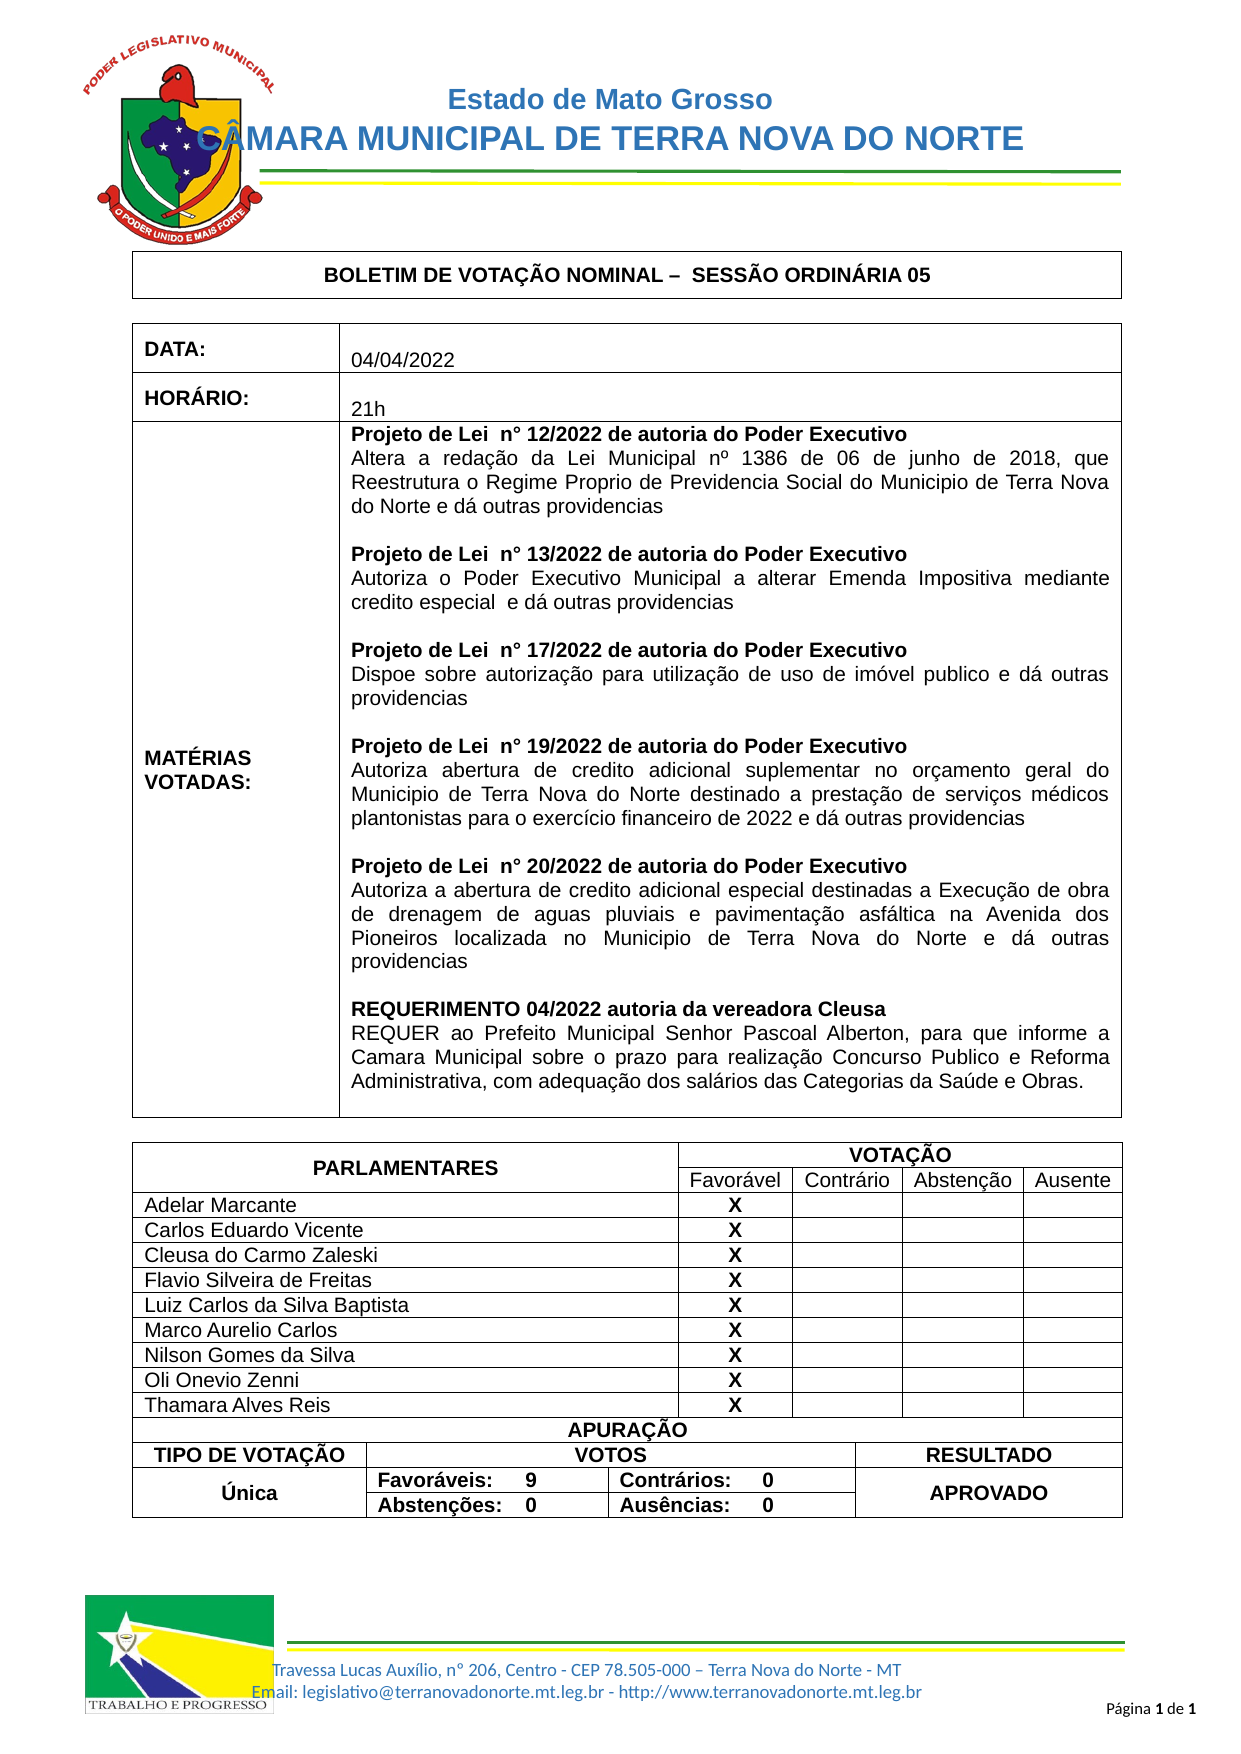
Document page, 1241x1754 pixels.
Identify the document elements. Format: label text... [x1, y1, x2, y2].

table_header PARLAMENTARES [133, 1143, 678, 1192]
table_cell APURAÇÃO [133, 1418, 1122, 1442]
table_cell X [679, 1318, 792, 1342]
table_cell [1024, 1343, 1122, 1367]
table_cell [1024, 1268, 1122, 1292]
table_cell MATÉRIAS VOTADAS: [133, 422, 339, 1117]
table_cell HORÁRIO: [133, 373, 339, 421]
table_cell X [679, 1243, 792, 1267]
table_cell [793, 1393, 902, 1417]
table_cell Marco Aurelio Carlos [133, 1318, 678, 1342]
table_cell [1024, 1243, 1122, 1267]
table_cell X [679, 1218, 792, 1242]
picture [80, 30, 278, 247]
table_cell RESULTADO [856, 1443, 1122, 1467]
table_cell [1024, 1218, 1122, 1242]
table_cell Adelar Marcante [133, 1193, 678, 1217]
table_cell VOTOS [367, 1443, 855, 1467]
table_cell Abstenções: [367, 1493, 514, 1517]
table_cell [793, 1318, 902, 1342]
table_cell TIPO DE VOTAÇÃO [133, 1443, 366, 1467]
table_cell X [679, 1393, 792, 1417]
table_cell [903, 1193, 1023, 1217]
table_cell [903, 1368, 1023, 1392]
table_cell Abstenção [903, 1168, 1023, 1192]
table_cell [793, 1293, 902, 1317]
table_cell Cleusa do Carmo Zaleski [133, 1243, 678, 1267]
table_cell 21h [340, 373, 1121, 421]
table_cell [903, 1218, 1023, 1242]
table_header 04/04/2022 [340, 324, 1121, 372]
table_cell Nilson Gomes da Silva [133, 1343, 678, 1367]
table_cell 0 [751, 1493, 855, 1517]
table_cell [1024, 1393, 1122, 1417]
table_cell Única [133, 1468, 366, 1517]
table_cell APROVADO [856, 1468, 1122, 1517]
table_cell Favorável [679, 1168, 792, 1192]
table_cell [1024, 1293, 1122, 1317]
table_cell Contrários: [609, 1468, 751, 1492]
table_cell X [679, 1268, 792, 1292]
table_cell 0 [751, 1468, 855, 1492]
table_cell [1024, 1318, 1122, 1342]
table_cell Flavio Silveira de Freitas [133, 1268, 678, 1292]
table_cell [793, 1368, 902, 1392]
table_cell 0 [514, 1493, 608, 1517]
picture [85, 1595, 274, 1714]
table_cell Ausências: [609, 1493, 751, 1517]
table_cell [903, 1293, 1023, 1317]
table_cell 9 [514, 1468, 608, 1492]
table_cell [793, 1343, 902, 1367]
table_cell [903, 1393, 1023, 1417]
table_cell Luiz Carlos da Silva Baptista [133, 1293, 678, 1317]
table_cell Thamara Alves Reis [133, 1393, 678, 1417]
table_cell [1024, 1193, 1122, 1217]
table_cell X [679, 1193, 792, 1217]
table_cell [903, 1268, 1023, 1292]
table_cell Oli Onevio Zenni [133, 1368, 678, 1392]
table_header DATA: [133, 324, 339, 372]
table_cell Projeto de Lei n° 12/2022 de autoria do Poder Executivo Altera a redação da Lei Municipal nº 1386 de 06 de junho de 2018, que Reestrutura o Regime Proprio de Previdencia Social do Municipio de Terra Nova do Norte e dá outras providencias Projeto de Lei n° 13/2022 de autoria do Poder Executivo Autoriza o Poder Executivo Municipal a alterar Emenda Impositiva mediante credito especial e dá outras providencias Projeto de Lei n° 17/2022 de autoria do Poder Executivo Dispoe sobre autorização para utilização de uso de imóvel publico e dá outras providencias Projeto de Lei n° 19/2022 de autoria do Poder Executivo Autoriza abertura de credito adicional suplementar no orçamento geral do Municipio de Terra Nova do Norte destinado a prestação de serviços médicos plantonistas para o exercício financeiro de 2022 e dá outras providencias Projeto de Lei n° 20/2022 de autoria do Poder Executivo Autoriza a abertura de credito adicional especial destinadas a Execução de obra de drenagem de aguas pluviais e pavimentação asfáltica na Avenida dos Pioneiros localizada no Municipio de Terra Nova do Norte e dá outras providencias REQUERIMENTO 04/2022 autoria da vereadora Cleusa REQUER ao Prefeito Municipal Senhor Pascoal Alberton, para que informe a Camara Municipal sobre o prazo para realização Concurso Publico e Reforma Administrativa, com adequação dos salários das Categorias da Saúde e Obras. [340, 422, 1121, 1117]
table_cell [793, 1193, 902, 1217]
table_cell X [679, 1293, 792, 1317]
table_cell [903, 1343, 1023, 1367]
table_cell [793, 1218, 902, 1242]
table_header VOTAÇÃO [679, 1143, 1122, 1167]
table_cell [903, 1243, 1023, 1267]
table_cell [793, 1268, 902, 1292]
table_cell [1024, 1368, 1122, 1392]
table_cell Favoráveis: [367, 1468, 514, 1492]
table_cell Carlos Eduardo Vicente [133, 1218, 678, 1242]
table_cell Ausente [1024, 1168, 1122, 1192]
table_cell [793, 1243, 902, 1267]
table_cell X [679, 1343, 792, 1367]
table_cell [903, 1318, 1023, 1342]
table_cell Contrário [793, 1168, 902, 1192]
table_cell X [679, 1368, 792, 1392]
table_header BOLETIM DE VOTAÇÃO NOMINAL – SESSÃO ORDINÁRIA 05 [133, 252, 1121, 298]
